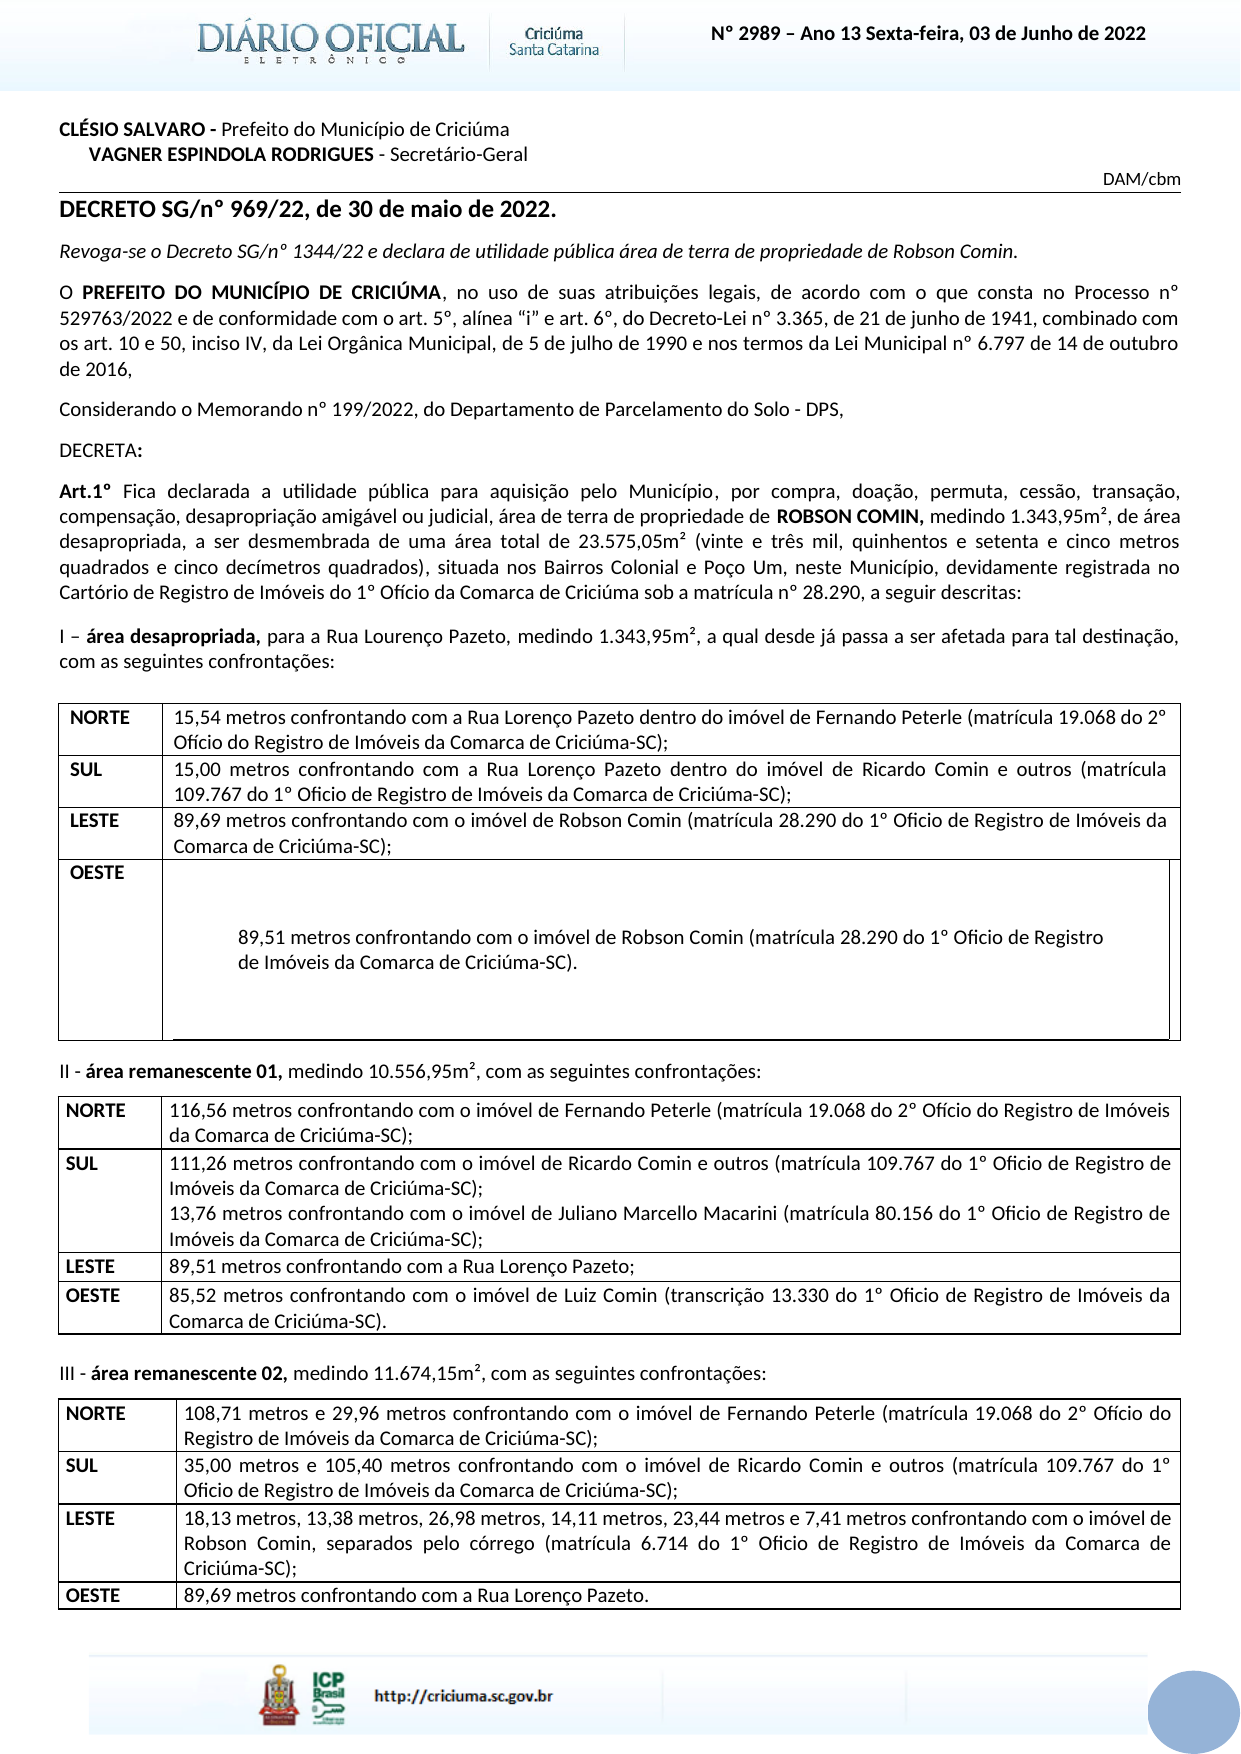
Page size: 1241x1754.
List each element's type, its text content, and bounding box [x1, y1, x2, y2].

table_header 116,56 metros confrontando com o imóvel de Fernando Peterle (matrícula 19.068 do 2º Ofício do Registro de Imóveis da Comarca de Criciúma-SC); [162, 1097, 1180, 1148]
table_header NORTE [59, 704, 162, 755]
table_cell 89,69 metros confrontando com o imóvel de Robson Comin (matrícula 28.290 do 1º Oficio de Registro de Imóveis da Comarca de Criciúma-SC); [163, 808, 1180, 858]
text DECRETA: [59, 437, 1181, 463]
text Revoga-se o Decreto SG/nº 1344/22 e declara de utilidade pública área de terra de propriedade de Robson Comin. [59, 239, 1181, 264]
table_cell OESTE [59, 1583, 176, 1608]
table_cell SUL [59, 756, 162, 807]
table_cell OESTE [59, 860, 162, 1039]
text DECRETO SG/nº 969/22, de 30 de maio de 2022. [59, 193, 1181, 223]
table_cell SUL [59, 1150, 161, 1251]
table_cell LESTE [59, 1505, 176, 1581]
text II - área remanescente 01, medindo 10.556,95m², com as seguintes confrontações: [59, 1058, 1181, 1084]
text VAGNER ESPINDOLA RODRIGUES - Secretário-Geral [59, 141, 1181, 167]
text O PREFEITO DO MUNICÍPIO DE CRICIÚMA, no uso de suas atribuições legais, de acordo com o que consta no Processo nº 529763/2022 e de conformidade com o art. 5º, alínea “i” e art. 6º, do Decreto-Lei nº 3.365, de 21 de junho de 1941, combinado com os art. 10 e 50, inciso IV, da Lei Orgânica Municipal, de 5 de julho de 1990 e nos termos da Lei Municipal nº 6.797 de 14 de outubro de 2016, [59, 279, 1181, 381]
table_header 108,71 metros e 29,96 metros confrontando com o imóvel de Fernando Peterle (matrícula 19.068 do 2º Ofício do Registro de Imóveis da Comarca de Criciúma-SC); [177, 1400, 1180, 1451]
text Art.1º Fica declarada a utilidade pública para aquisição pelo Município, por compra, doação, permuta, cessão, transação, compensação, desapropriação amigável ou judicial, área de terra de propriedade de ROBSON COMIN, medindo 1.343,95m², de área desapropriada, a ser desmembrada de uma área total de 23.575,05m² (vinte e três mil, quinhentos e setenta e cinco metros quadrados e cinco decímetros quadrados), situada nos Bairros Colonial e Poço Um, neste Município, devidamente registrada no Cartório de Registro de Imóveis do 1º Ofício da Comarca de Criciúma sob a matrícula nº 28.290, a seguir descritas: [59, 478, 1181, 605]
text III - área remanescente 02, medindo 11.674,15m², com as seguintes confrontações: [59, 1360, 1181, 1386]
table_cell 89,51 metros confrontando com o imóvel de Robson Comin (matrícula 28.290 do 1º Oficio de Registro de Imóveis da Comarca de Criciúma-SC). [163, 860, 1169, 1039]
text Considerando o Memorando nº 199/2022, do Departamento de Parcelamento do Solo - DPS, [59, 396, 1181, 422]
table_header NORTE [59, 1097, 161, 1148]
table_header 15,54 metros confrontando com a Rua Lorenço Pazeto dentro do imóvel de Fernando Peterle (matrícula 19.068 do 2º Ofício do Registro de Imóveis da Comarca de Criciúma-SC); [163, 704, 1180, 755]
text DAM/cbm [59, 167, 1181, 192]
table_cell 89,51 metros confrontando com a Rua Lorenço Pazeto; [162, 1253, 1180, 1281]
text CLÉSIO SALVARO - Prefeito do Município de Criciúma [59, 116, 1181, 141]
table_cell OESTE [59, 1282, 161, 1333]
table_cell 111,26 metros confrontando com o imóvel de Ricardo Comin e outros (matrícula 109.767 do 1º Oficio de Registro de Imóveis da Comarca de Criciúma-SC); 13,76 metros confrontando com o imóvel de Juliano Marcello Macarini (matrícula 80.156 do 1º Oficio de Registro de Imóveis da Comarca de Criciúma-SC); [162, 1150, 1180, 1251]
table_cell 35,00 metros e 105,40 metros confrontando com o imóvel de Ricardo Comin e outros (matrícula 109.767 do 1º Oficio de Registro de Imóveis da Comarca de Criciúma-SC); [177, 1452, 1180, 1503]
table_cell 15,00 metros confrontando com a Rua Lorenço Pazeto dentro do imóvel de Ricardo Comin e outros (matrícula 109.767 do 1º Oficio de Registro de Imóveis da Comarca de Criciúma-SC); [163, 756, 1180, 807]
table_cell LESTE [59, 1253, 161, 1281]
table_cell LESTE [59, 808, 162, 858]
table_cell SUL [59, 1452, 176, 1503]
table_cell 89,69 metros confrontando com a Rua Lorenço Pazeto. [177, 1583, 1180, 1608]
table_cell 18,13 metros, 13,38 metros, 26,98 metros, 14,11 metros, 23,44 metros e 7,41 metros confrontando com o imóvel de Robson Comin, separados pelo córrego (matrícula 6.714 do 1º Oficio de Registro de Imóveis da Comarca de Criciúma-SC); [177, 1505, 1180, 1581]
table_header NORTE [59, 1400, 176, 1451]
text I – área desapropriada, para a Rua Lourenço Pazeto, medindo 1.343,95m², a qual desde já passa a ser afetada para tal destinação, com as seguintes confrontações: [59, 623, 1181, 674]
table_cell 85,52 metros confrontando com o imóvel de Luiz Comin (transcrição 13.330 do 1º Oficio de Registro de Imóveis da Comarca de Criciúma-SC). [162, 1282, 1180, 1333]
